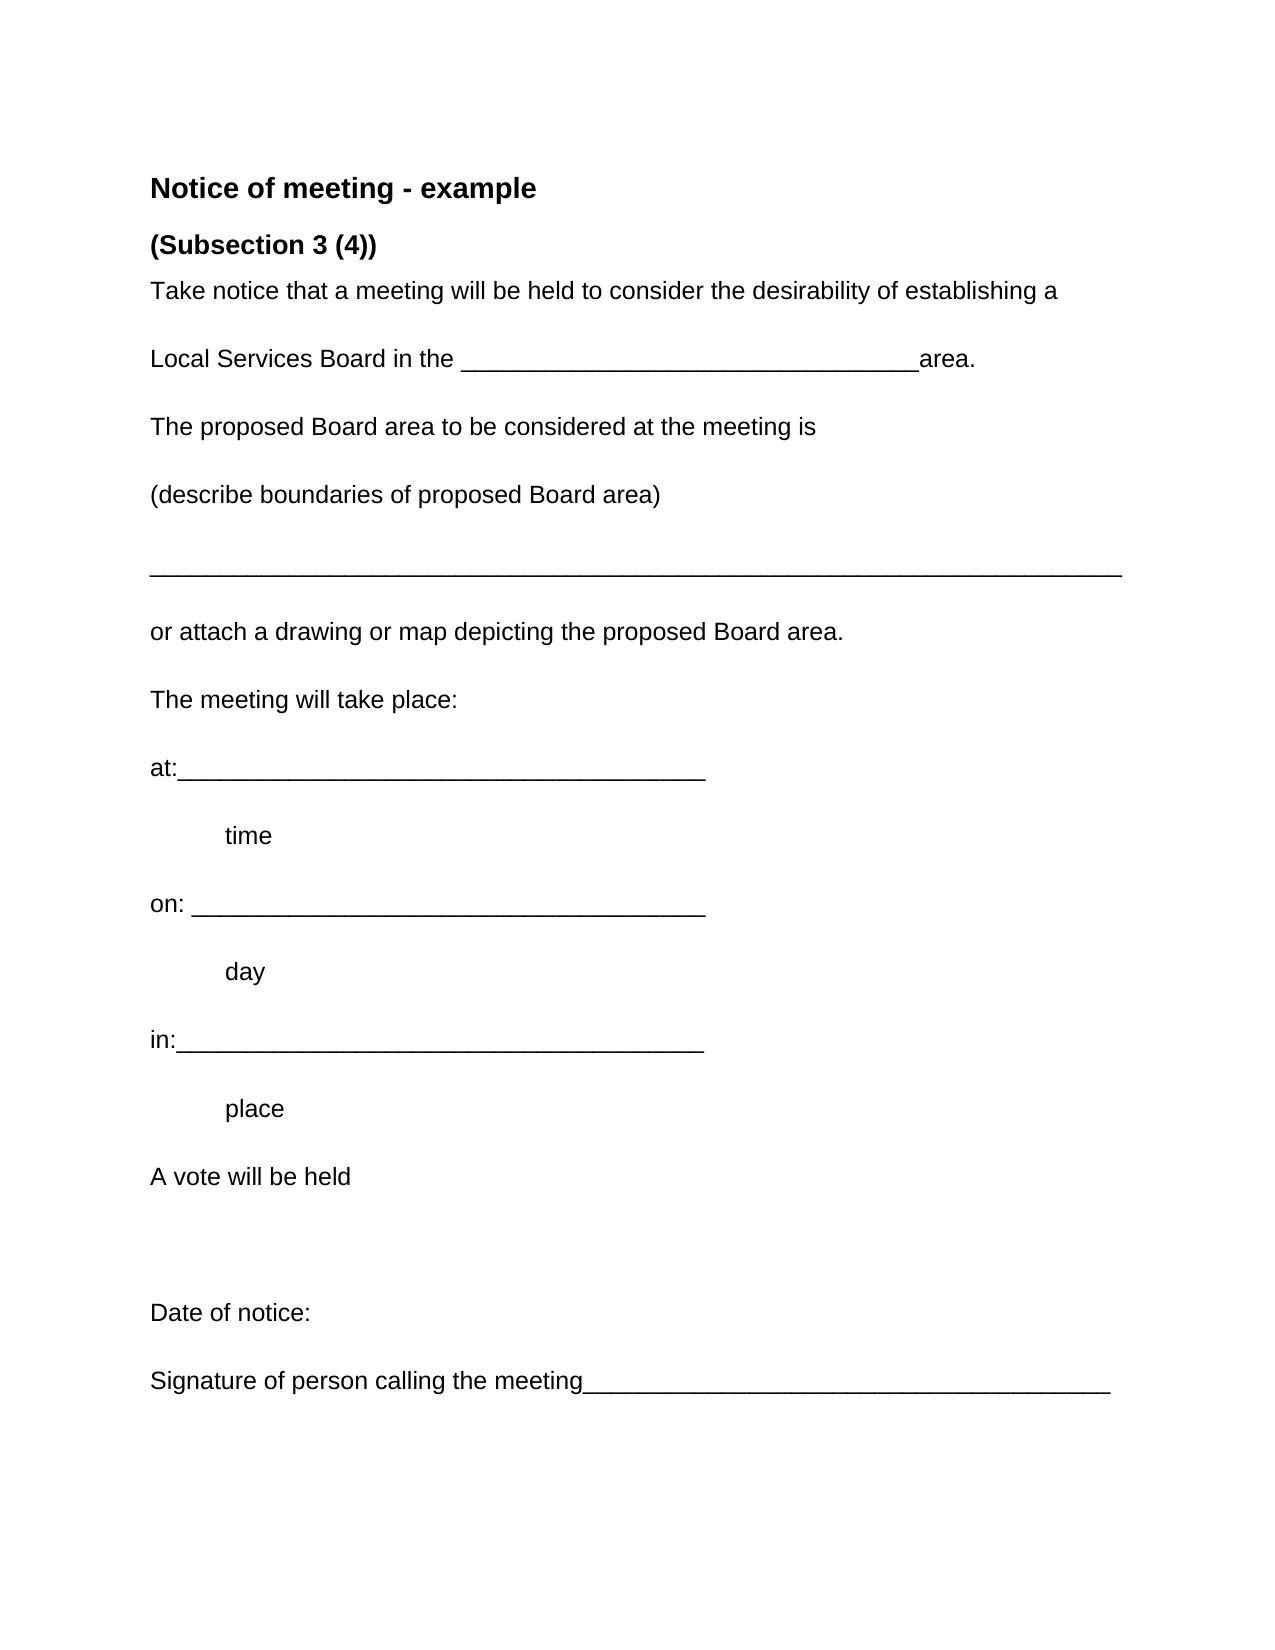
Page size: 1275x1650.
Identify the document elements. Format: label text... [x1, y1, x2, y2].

text Take notice that a meeting will be held to consider the desirability of establishing a [150, 276, 1125, 305]
text Date of notice: [150, 1298, 1125, 1327]
text day [150, 957, 1125, 986]
subtitle (Subsection 3 (4)) [150, 229, 1125, 260]
text on: _____________________________________ [150, 889, 1125, 918]
text or attach a drawing or map depicting the proposed Board area. [150, 617, 1125, 645]
text Signature of person calling the meeting______________________________________ [150, 1366, 1125, 1395]
text The meeting will take place: [150, 685, 1125, 713]
text The proposed Board area to be considered at the meeting is [150, 412, 1125, 441]
text ______________________________________________________________________ [150, 548, 1125, 577]
text time [150, 821, 1125, 850]
text place [150, 1093, 1125, 1122]
subtitle Notice of meeting - example [150, 171, 1125, 204]
text (describe boundaries of proposed Board area) [150, 480, 1125, 509]
text in:______________________________________ [150, 1025, 1125, 1054]
text at:______________________________________ [150, 753, 1125, 782]
text A vote will be held [150, 1162, 1125, 1190]
text Local Services Board in the _________________________________area. [150, 344, 1125, 373]
